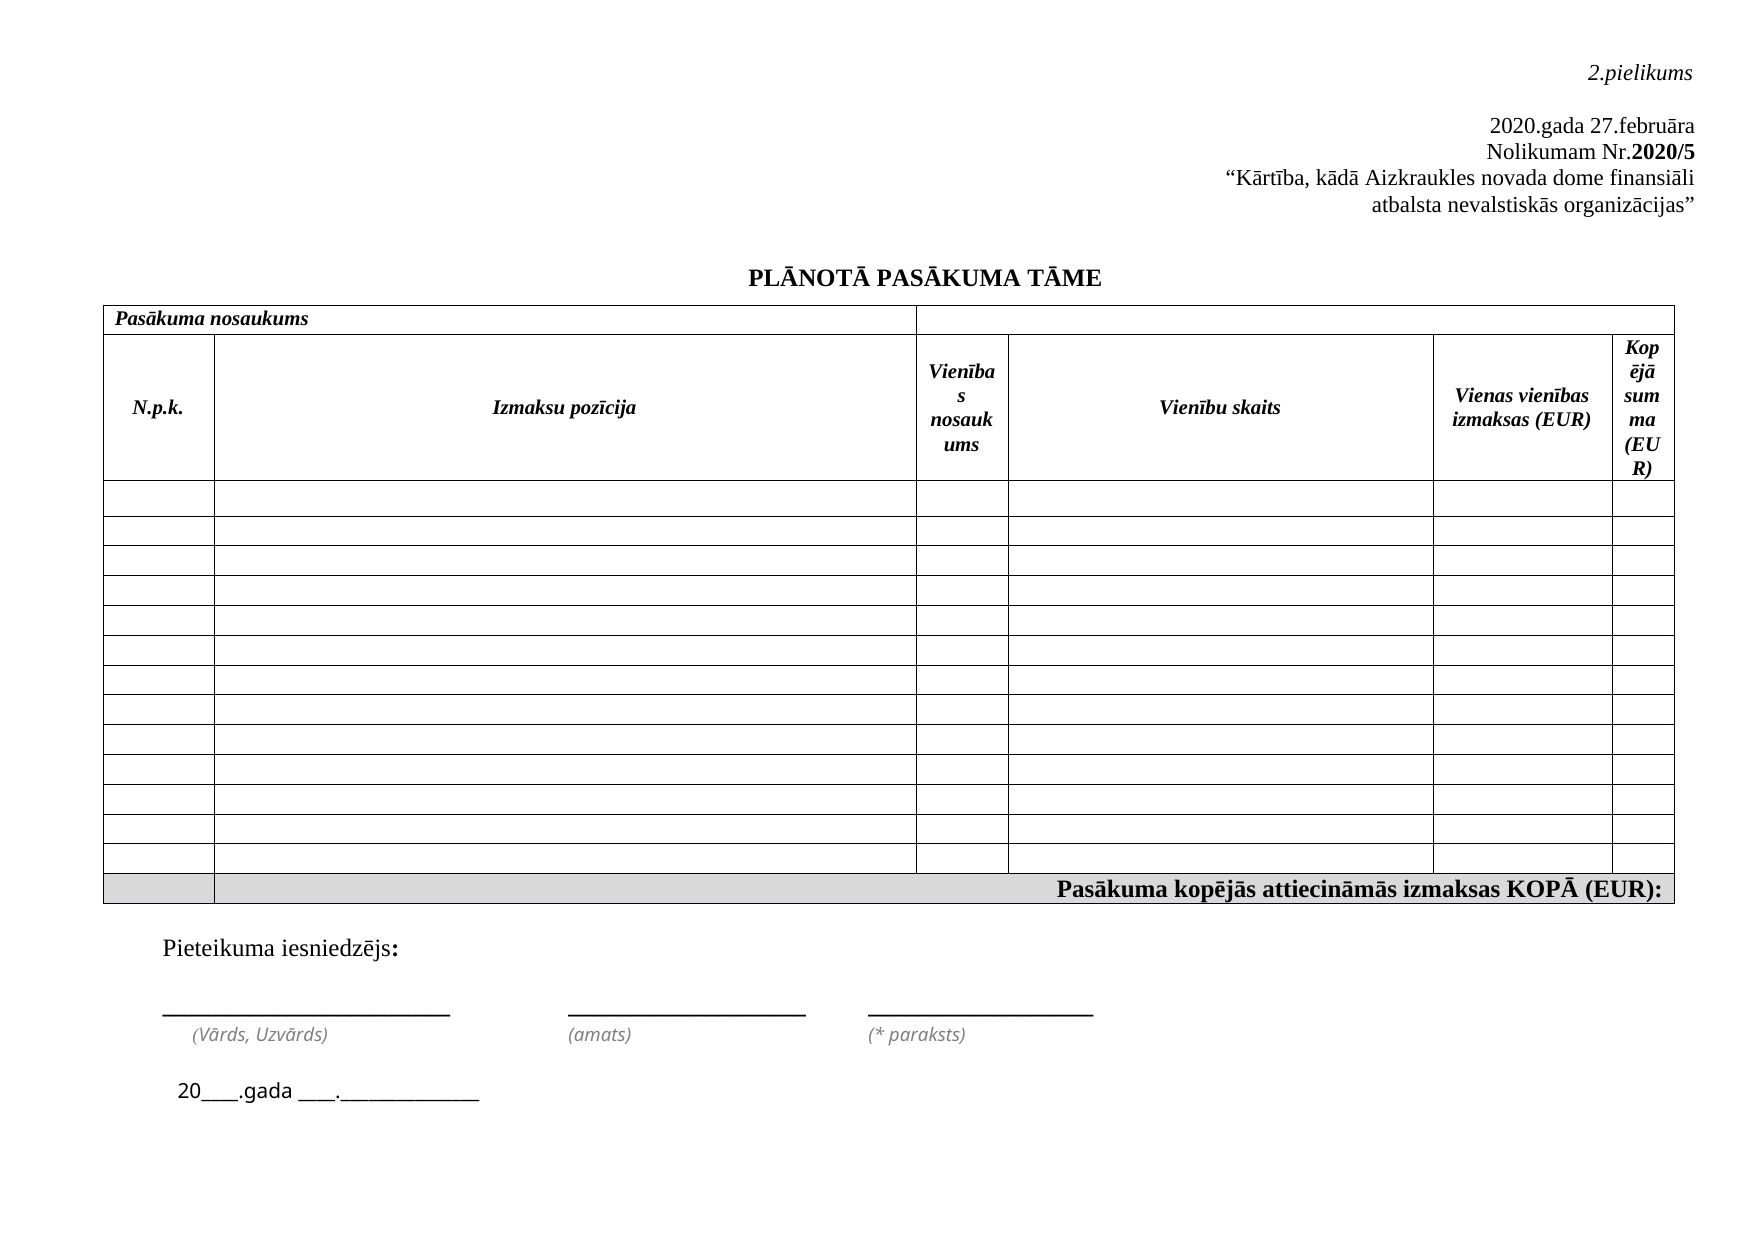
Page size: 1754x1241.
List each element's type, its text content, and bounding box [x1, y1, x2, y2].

table_cell [104, 874, 214, 903]
table_cell [1613, 785, 1674, 813]
table_cell [215, 576, 916, 605]
table_cell [1434, 517, 1612, 545]
table_cell [1613, 725, 1674, 754]
table_cell [1434, 576, 1612, 605]
table_cell [104, 755, 214, 784]
table_cell [1434, 666, 1612, 694]
table_cell [104, 636, 214, 664]
table_cell [215, 785, 916, 813]
table_header Pasākuma nosaukums [104, 306, 916, 334]
table_cell [917, 576, 1008, 605]
table_cell [1434, 481, 1612, 516]
table_cell Vienas vienības izmaksas (EUR) [1434, 335, 1612, 479]
table_cell [1009, 636, 1433, 664]
table_cell [1009, 606, 1433, 635]
table_cell Vienības nosaukums [917, 335, 1008, 479]
table_cell [215, 725, 916, 754]
table_cell [215, 844, 916, 873]
subtitle Nolikumam Nr.2020/5 [118, 138, 1695, 164]
table_cell [1009, 815, 1433, 843]
table_cell [917, 666, 1008, 694]
table_cell [1009, 695, 1433, 724]
table_cell [104, 606, 214, 635]
table_cell [215, 606, 916, 635]
table_cell [1434, 695, 1612, 724]
table_cell [1613, 576, 1674, 605]
table_cell [917, 785, 1008, 813]
text Pieteikuma iesniedzējs: [118, 933, 1695, 961]
table_cell [1009, 725, 1433, 754]
table_cell [104, 844, 214, 873]
table_cell Vienību skaits [1009, 335, 1433, 479]
table_cell [215, 755, 916, 784]
table_cell [215, 481, 916, 516]
table_cell [104, 481, 214, 516]
table_cell [215, 815, 916, 843]
table_cell [1613, 606, 1674, 635]
text 20____.gada ____._______________ [177, 1076, 1695, 1104]
text PLĀNOTĀ PASĀKUMA TĀME [155, 263, 1695, 292]
table_cell [1009, 755, 1433, 784]
table_cell Izmaksu pozīcija [215, 335, 916, 479]
table_cell N.p.k. [104, 335, 214, 479]
table_cell [1434, 755, 1612, 784]
table_cell [917, 636, 1008, 664]
table_cell [917, 546, 1008, 575]
table_cell [1009, 481, 1433, 516]
table_cell Pasākuma kopējās attiecināmās izmaksas KOPĀ (EUR): [215, 874, 1674, 903]
table_cell [917, 517, 1008, 545]
table_cell [917, 725, 1008, 754]
table_cell [104, 725, 214, 754]
table_cell [1613, 844, 1674, 873]
table_cell [1613, 815, 1674, 843]
table_cell [104, 785, 214, 813]
table_cell [104, 546, 214, 575]
table_cell [1434, 785, 1612, 813]
text (Vārds, Uzvārds) (amats) (* paraksts) [118, 1019, 1695, 1047]
table_cell [104, 666, 214, 694]
table_cell [1434, 606, 1612, 635]
table_cell [1009, 517, 1433, 545]
text 2.pielikums [118, 59, 1695, 85]
table_cell [917, 815, 1008, 843]
table_header [917, 306, 1674, 334]
table_cell [215, 666, 916, 694]
table_cell [215, 546, 916, 575]
table_cell [1613, 546, 1674, 575]
subtitle atbalsta nevalstiskās organizācijas” [118, 191, 1695, 217]
table_cell [1613, 481, 1674, 516]
table_cell [1009, 844, 1433, 873]
text _______________________ ___________________ __________________ [118, 990, 1695, 1019]
table_cell [1613, 517, 1674, 545]
table_cell [1613, 666, 1674, 694]
table_cell [1613, 695, 1674, 724]
table_cell [1009, 546, 1433, 575]
table_cell [917, 606, 1008, 635]
table_cell [215, 636, 916, 664]
table_cell [104, 695, 214, 724]
table_cell [1434, 546, 1612, 575]
table_cell [1434, 725, 1612, 754]
table_cell [917, 481, 1008, 516]
table_cell [1434, 815, 1612, 843]
table_cell [1613, 636, 1674, 664]
table_cell [917, 695, 1008, 724]
table_cell [104, 815, 214, 843]
subtitle 2020.gada 27.februāra [118, 112, 1695, 138]
table_cell [215, 517, 916, 545]
table_cell [917, 755, 1008, 784]
table_cell Kopējā summa (EUR) [1613, 335, 1674, 479]
table_cell [104, 576, 214, 605]
table_cell [917, 844, 1008, 873]
table_cell [1434, 636, 1612, 664]
table_cell [104, 517, 214, 545]
subtitle “Kārtība, kādā Aizkraukles novada dome finansiāli [118, 164, 1695, 191]
table_cell [1009, 576, 1433, 605]
table_cell [1434, 844, 1612, 873]
table_cell [1613, 755, 1674, 784]
table_cell [215, 695, 916, 724]
table_cell [1009, 785, 1433, 813]
table_cell [1009, 666, 1433, 694]
